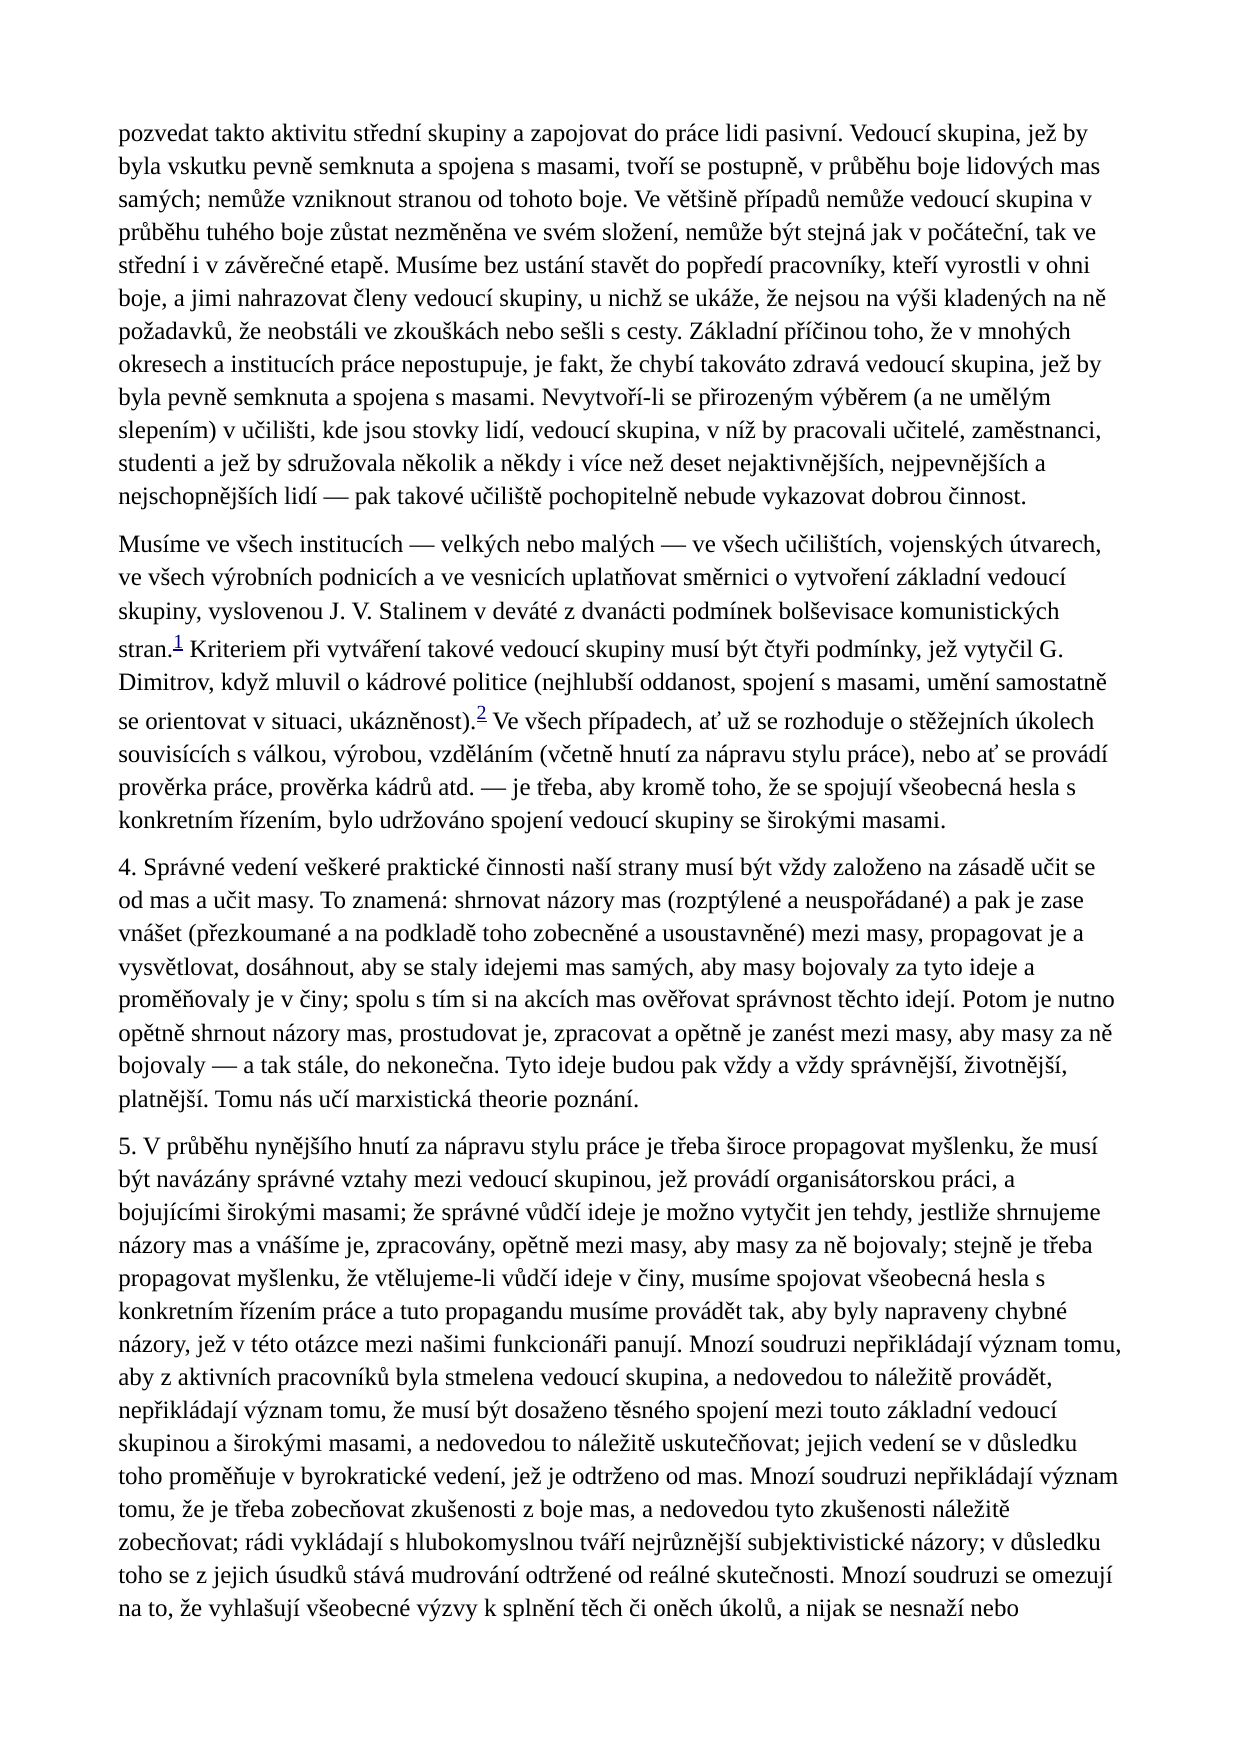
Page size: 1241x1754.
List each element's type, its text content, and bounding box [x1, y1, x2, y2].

text 4. Správné vedení veškeré praktické činnosti naší strany musí být vždy založeno na zásadě učit se od mas a učit masy. To znamená: shrnovat názory mas (rozptýlené a neuspořádané) a pak je zase vnášet (přezkoumané a na podkladě toho zobecněné a usoustavněné) mezi masy, propagovat je a vysvětlovat, dosáhnout, aby se staly idejemi mas samých, aby masy bojovaly za tyto ideje a proměňovaly je v činy; spolu s tím si na akcích mas ověřovat správnost těchto idejí. Potom je nutno opětně shrnout názory mas, prostudovat je, zpracovat a opětně je zanést mezi masy, aby masy za ně bojovaly — a tak stále, do nekonečna. Tyto ideje budou pak vždy a vždy správnější, životnější, platnější. Tomu nás učí marxistická theorie poznání. [118, 852, 1122, 1112]
text Musíme ve všech institucích — velkých nebo malých — ve všech učilištích, vojenských útvarech, ve všech výrobních podnicích a ve vesnicích uplatňovat směrnici o vytvoření základní vedoucí skupiny, vyslovenou J. V. Stalinem v deváté z dvanácti podmínek bolševisace komunistických stran.1 Kriteriem při vytváření takové vedoucí skupiny musí být čtyři podmínky, jež vytyčil G. Dimitrov, když mluvil o kádrové politice (nejhlubší oddanost, spojení s masami, umění samostatně se orientovat v situaci, ukázněnost).2 Ve všech případech, ať už se rozhoduje o stěžejních úkolech souvisících s válkou, výrobou, vzděláním (včetně hnutí za nápravu stylu práce), nebo ať se provádí prověrka práce, prověrka kádrů atd. — je třeba, aby kromě toho, že se spojují všeobecná hesla s konkretním řízením, bylo udržováno spojení vedoucí skupiny se širokými masami. [118, 529, 1122, 834]
text pozvedat takto aktivitu střední skupiny a zapojovat do práce lidi pasivní. Vedoucí skupina, jež by byla vskutku pevně semknuta a spojena s masami, tvoří se postupně, v průběhu boje lidových mas samých; nemůže vzniknout stranou od tohoto boje. Ve většině případů nemůže vedoucí skupina v průběhu tuhého boje zůstat nezměněna ve svém složení, nemůže být stejná jak v počáteční, tak ve střední i v závěrečné etapě. Musíme bez ustání stavět do popředí pracovníky, kteří vyrostli v ohni boje, a jimi nahrazovat členy vedoucí skupiny, u nichž se ukáže, že nejsou na výši kladených na ně požadavků, že neobstáli ve zkouškách nebo sešli s cesty. Základní příčinou toho, že v mnohých okresech a institucích práce nepostupuje, je fakt, že chybí takováto zdravá vedoucí skupina, jež by byla pevně semknuta a spojena s masami. Nevytvoří-li se přirozeným výběrem (a ne umělým slepením) v učilišti, kde jsou stovky lidí, vedoucí skupina, v níž by pracovali učitelé, zaměstnanci, studenti a jež by sdružovala několik a někdy i více než deset nejaktivnějších, nejpevnějších a nejschopnějších lidí — pak takové učiliště pochopitelně nebude vykazovat dobrou činnost. [118, 118, 1122, 510]
text 5. V průběhu nynějšího hnutí za nápravu stylu práce je třeba široce propagovat myšlenku, že musí být navázány správné vztahy mezi vedoucí skupinou, jež provádí organisátorskou práci, a bojujícími širokými masami; že správné vůdčí ideje je možno vytyčit jen tehdy, jestliže shrnujeme názory mas a vnášíme je, zpracovány, opětně mezi masy, aby masy za ně bojovaly; stejně je třeba propagovat myšlenku, že vtělujeme-li vůdčí ideje v činy, musíme spojovat všeobecná hesla s konkretním řízením práce a tuto propagandu musíme provádět tak, aby byly napraveny chybné názory, jež v této otázce mezi našimi funkcionáři panují. Mnozí soudruzi nepřikládají význam tomu, aby z aktivních pracovníků byla stmelena vedoucí skupina, a nedovedou to náležitě provádět, nepřikládají význam tomu, že musí být dosaženo těsného spojení mezi touto základní vedoucí skupinou a širokými masami, a nedovedou to náležitě uskutečňovat; jejich vedení se v důsledku toho proměňuje v byrokratické vedení, jež je odtrženo od mas. Mnozí soudruzi nepřikládají význam tomu, že je třeba zobecňovat zkušenosti z boje mas, a nedovedou tyto zkušenosti náležitě zobecňovat; rádi vykládají s hlubokomyslnou tváří nejrůznější subjektivistické názory; v důsledku toho se z jejich úsudků stává mudrování odtržené od reálné skutečnosti. Mnozí soudruzi se omezují na to, že vyhlašují všeobecné výzvy k splnění těch či oněch úkolů, a nijak se nesnaží nebo [118, 1131, 1122, 1622]
